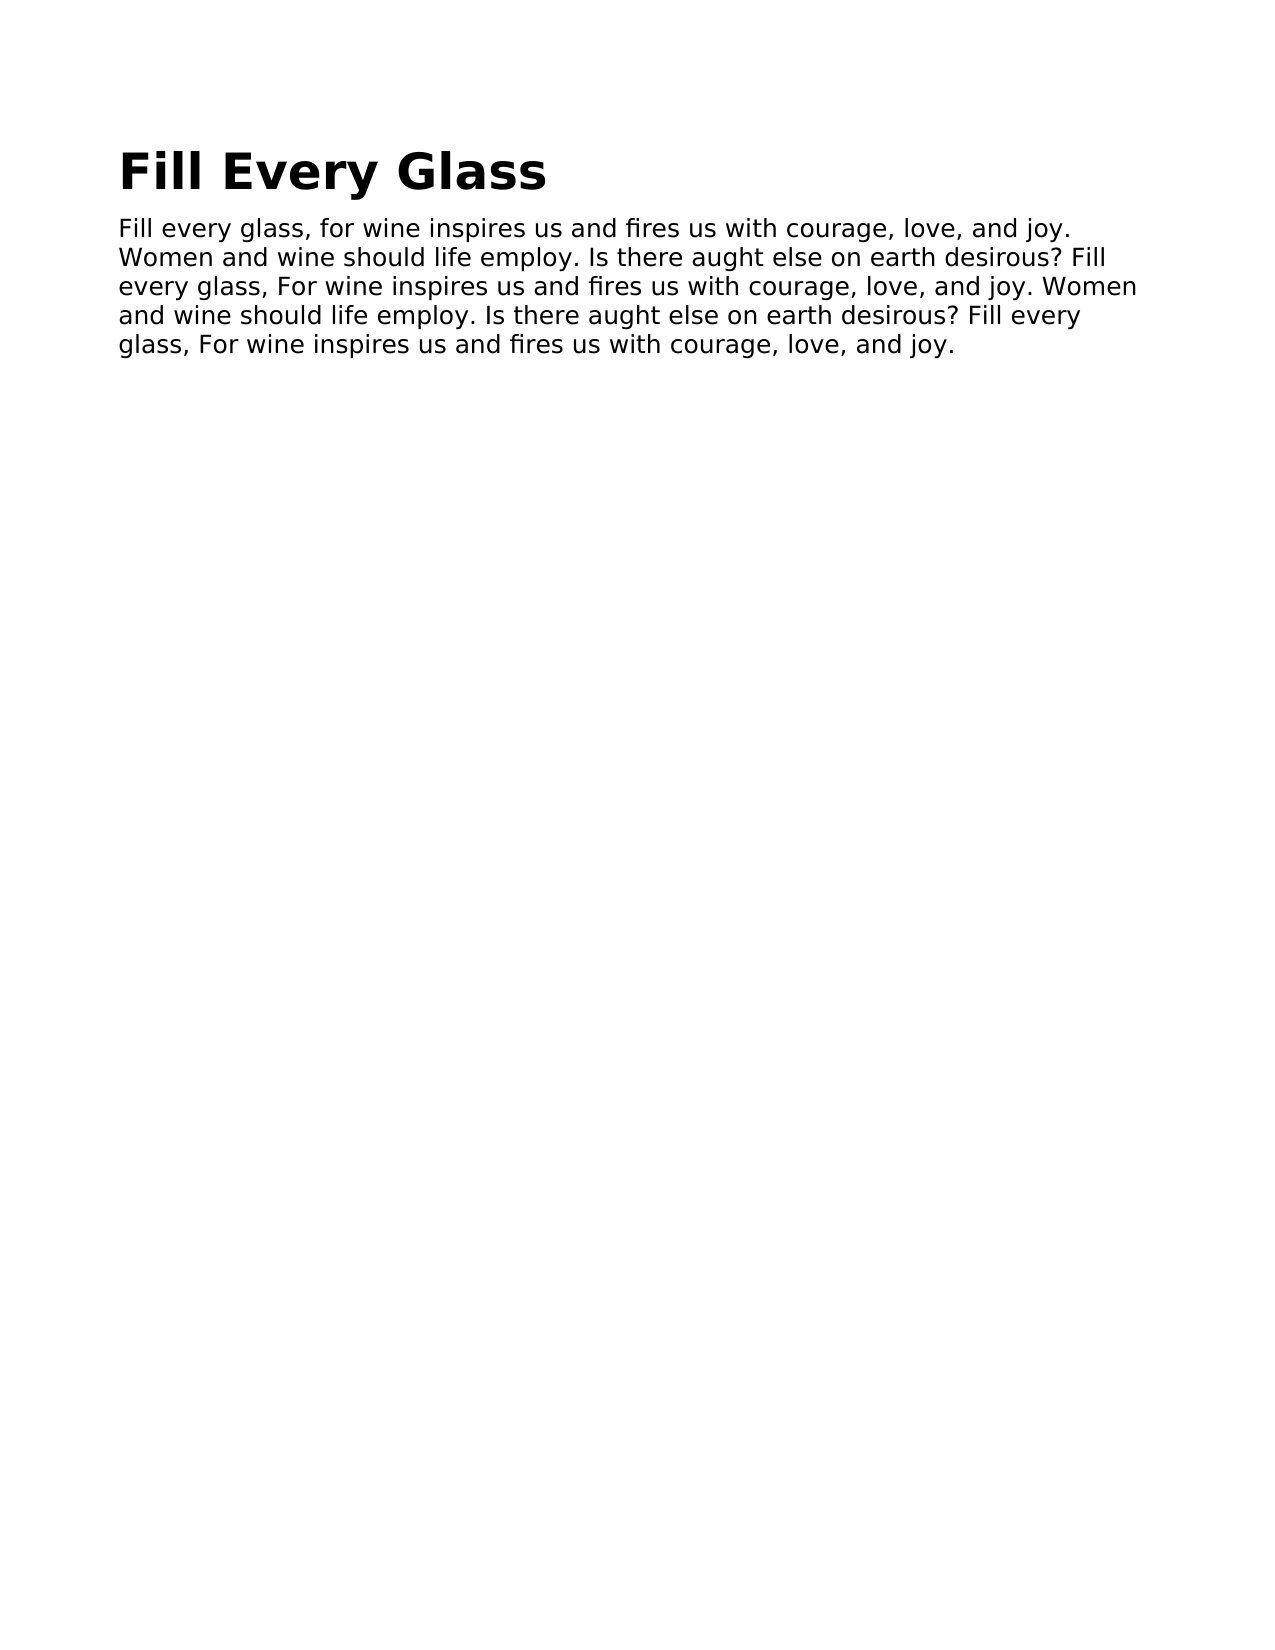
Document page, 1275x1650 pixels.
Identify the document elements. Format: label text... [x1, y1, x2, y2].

subtitle Fill Every Glass [118, 143, 1157, 201]
text Fill every glass, for wine inspires us and fires us with courage, love, and joy. Women and wine should life employ. Is there aught else on earth desirous? Fill every glass, For wine inspires us and fires us with courage, love, and joy. Women and wine should life employ. Is there aught else on earth desirous? Fill every glass, For wine inspires us and fires us with courage, love, and joy. [118, 214, 1157, 360]
